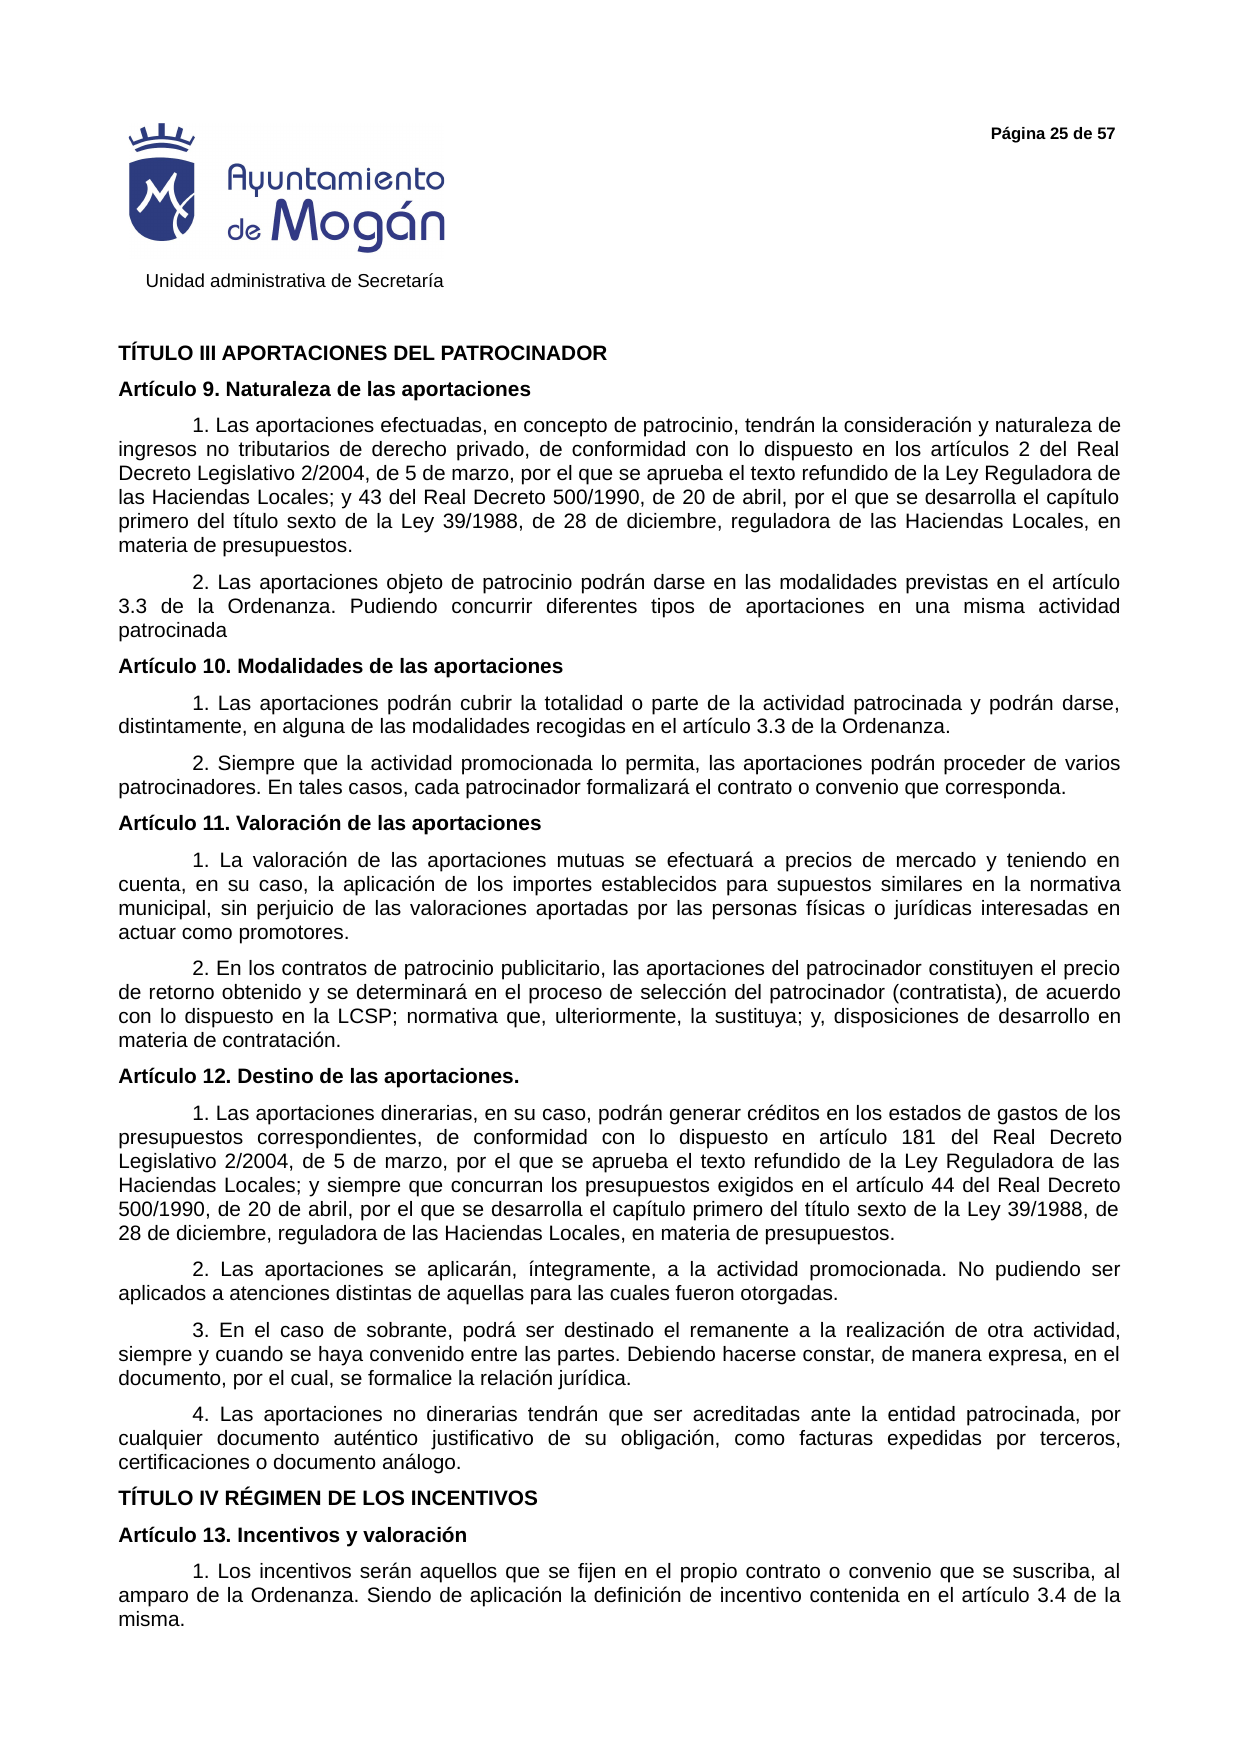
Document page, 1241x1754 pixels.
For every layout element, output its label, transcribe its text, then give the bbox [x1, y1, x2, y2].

text 2. En los contratos de patrocinio publicitario, las aportaciones del patrocinador constituyen el precio de retorno obtenido y se determinará en el proceso de selección del patrocinador (contratista), de acuerdo con lo dispuesto en la LCSP; normativa que, ulteriormente, la sustituya; y, disposiciones de desarrollo en materia de contratación. [118, 956, 1122, 1052]
picture [128, 123, 445, 259]
text 3. En el caso de sobrante, podrá ser destinado el remanente a la realización de otra actividad, siempre y cuando se haya convenido entre las partes. Debiendo hacerse constar, de manera expresa, en el documento, por el cual, se formalice la relación jurídica. [118, 1317, 1122, 1389]
text Artículo 10. Modalidades de las aportaciones [118, 654, 1122, 678]
text 1. Las aportaciones dinerarias, en su caso, podrán generar créditos en los estados de gastos de los presupuestos correspondientes, de conformidad con lo dispuesto en artículo 181 del Real Decreto Legislativo 2/2004, de 5 de marzo, por el que se aprueba el texto refundido de la Ley Reguladora de las Haciendas Locales; y siempre que concurran los presupuestos exigidos en el artículo 44 del Real Decreto 500/1990, de 20 de abril, por el que se desarrolla el capítulo primero del título sexto de la Ley 39/1988, de 28 de diciembre, reguladora de las Haciendas Locales, en materia de presupuestos. [118, 1101, 1122, 1244]
text TÍTULO IV RÉGIMEN DE LOS INCENTIVOS [118, 1486, 1122, 1510]
text 2. Siempre que la actividad promocionada lo permita, las aportaciones podrán proceder de varios patrocinadores. En tales casos, cada patrocinador formalizará el contrato o convenio que corresponda. [118, 751, 1122, 799]
text Artículo 9. Naturaleza de las aportaciones [118, 377, 1122, 401]
text 2. Las aportaciones objeto de patrocinio podrán darse en las modalidades previstas en el artículo 3.3 de la Ordenanza. Pudiendo concurrir diferentes tipos de aportaciones en una misma actividad patrocinada [118, 569, 1122, 641]
text 4. Las aportaciones no dinerarias tendrán que ser acreditadas ante la entidad patrocinada, por cualquier documento auténtico justificativo de su obligación, como facturas expedidas por terceros, certificaciones o documento análogo. [118, 1402, 1122, 1474]
text TÍTULO III APORTACIONES DEL PATROCINADOR [118, 340, 1122, 364]
text 1. Las aportaciones efectuadas, en concepto de patrocinio, tendrán la consideración y naturaleza de ingresos no tributarios de derecho privado, de conformidad con lo dispuesto en los artículos 2 del Real Decreto Legislativo 2/2004, de 5 de marzo, por el que se aprueba el texto refundido de la Ley Reguladora de las Haciendas Locales; y 43 del Real Decreto 500/1990, de 20 de abril, por el que se desarrolla el capítulo primero del título sexto de la Ley 39/1988, de 28 de diciembre, reguladora de las Haciendas Locales, en materia de presupuestos. [118, 413, 1122, 557]
text 1. Las aportaciones podrán cubrir la totalidad o parte de la actividad patrocinada y podrán darse, distintamente, en alguna de las modalidades recogidas en el artículo 3.3 de la Ordenanza. [118, 690, 1122, 738]
text Artículo 13. Incentivos y valoración [118, 1523, 1122, 1547]
text 2. Las aportaciones se aplicarán, íntegramente, a la actividad promocionada. No pudiendo ser aplicados a atenciones distintas de aquellas para las cuales fueron otorgadas. [118, 1257, 1122, 1305]
text 1. Los incentivos serán aquellos que se fijen en el propio contrato o convenio que se suscriba, al amparo de la Ordenanza. Siendo de aplicación la definición de incentivo contenida en el artículo 3.4 de la misma. [118, 1559, 1122, 1631]
text Artículo 11. Valoración de las aportaciones [118, 811, 1122, 835]
text 1. La valoración de las aportaciones mutuas se efectuará a precios de mercado y teniendo en cuenta, en su caso, la aplicación de los importes establecidos para supuestos similares en la normativa municipal, sin perjuicio de las valoraciones aportadas por las personas físicas o jurídicas interesadas en actuar como promotores. [118, 848, 1122, 943]
text Artículo 12. Destino de las aportaciones. [118, 1064, 1122, 1088]
